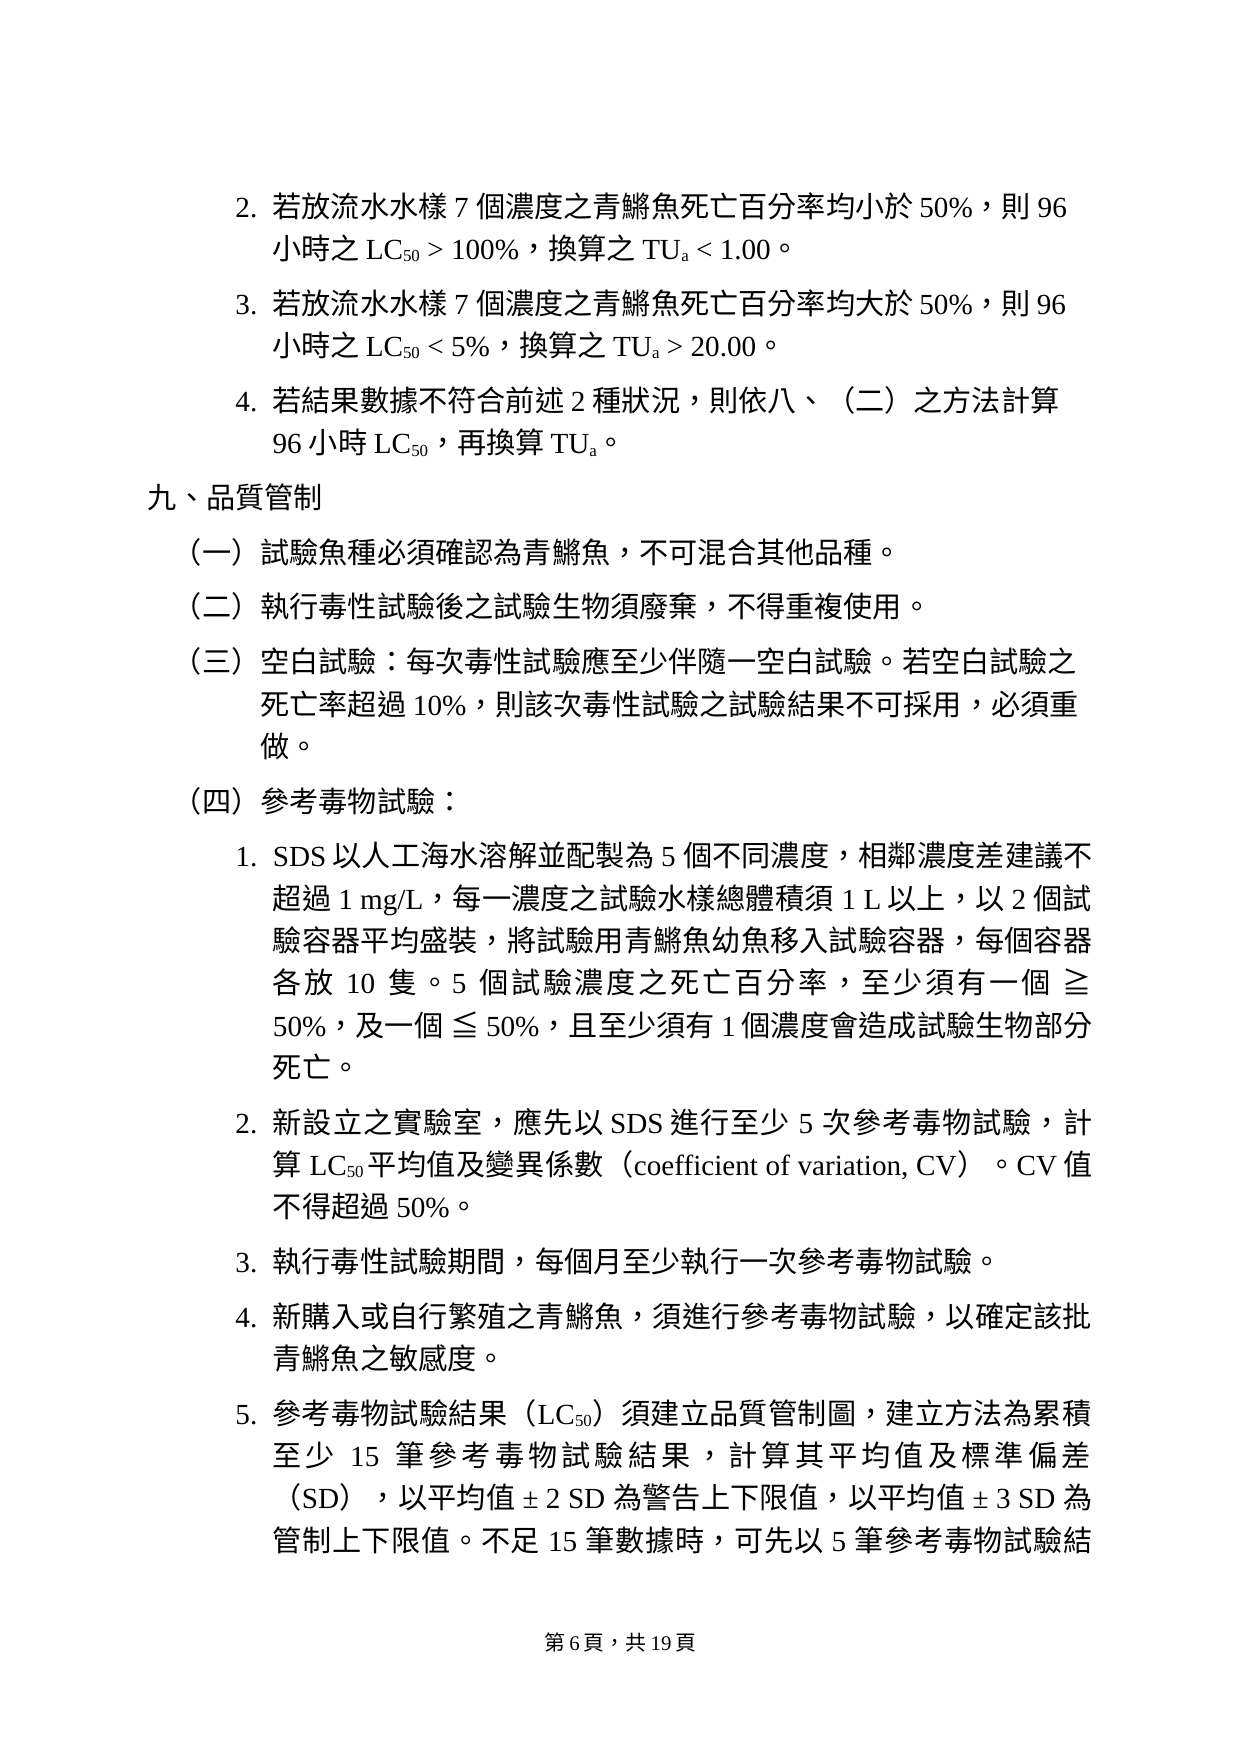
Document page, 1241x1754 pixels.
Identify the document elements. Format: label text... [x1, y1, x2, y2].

text （一）試驗魚種必須確認為青鱂魚，不可混合其他品種。 [173, 529, 1092, 572]
subtitle 5. 參考毒物試驗結果（LC50）須建立品質管制圖，建立方法為累積至少 15 筆參考毒物試驗結果，計算其平均值及標準偏差（SD），以平均值 ± 2 SD 為警告上下限值，以平均值 ± 3 SD 為管制上下限值。不足 15 筆數據時，可先以 5 筆參考毒物試驗結果建立品質管制圖，再逐漸累積數據。品質管制圖每年應重新製備一次，即使用前一年最後 15 筆參考毒物試驗結果進行計算，若前一年之數據不足 15 筆時，得依序沿用歷年之數據補足 15 筆。 [235, 1391, 1092, 1560]
subtitle 新設立之實驗室，應先以SDS進行至少 5 次參考毒物試驗，計算 LC50平均值及變異係數（coefficient of variation, CV）。CV值不得超過 50%。 [235, 1099, 1092, 1226]
subtitle 2. 若放流水水樣 7 個濃度之青鱂魚死亡百分率均小於50%，則 96 小時之LC50 > 100%，換算之 TUa < 1.00。 [235, 183, 1092, 268]
subtitle SDS以人工海水溶解並配製為 5 個不同濃度，相鄰濃度差建議不超過 1 mg/L，每一濃度之試驗水樣總體積須 1 L以上，以 2 個試驗容器平均盛裝，將試驗用青鱂魚幼魚移入試驗容器，每個容器各放 10 隻。5 個試驗濃度之死亡百分率，至少須有一個 ≧ 50%，及一個 ≦ 50%，且至少須有1個濃度會造成試驗生物部分死亡。 [235, 833, 1092, 1087]
subtitle 3. 執行毒性試驗期間，每個月至少執行一次參考毒物試驗。 [235, 1239, 1092, 1281]
text （四）參考毒物試驗： [173, 778, 1092, 821]
subtitle 3. 若放流水水樣 7 個濃度之青鱂魚死亡百分率均大於50%，則96小時之LC50 < 5%，換算之 TUa > 20.00。 [235, 280, 1092, 365]
text （二）執行毒性試驗後之試驗生物須廢棄，不得重複使用。 [173, 584, 1092, 626]
subtitle 九、品質管制 [148, 474, 1092, 517]
subtitle 4. 若結果數據不符合前述 2 種狀況，則依八、（二）之方法計算 96 小時 LC50，再換算TUa。 [235, 377, 1092, 462]
subtitle 4. 新購入或自行繁殖之青鱂魚，須進行參考毒物試驗，以確定該批青鱂魚之敏感度。 [235, 1293, 1092, 1378]
text （三）空白試驗：每次毒性試驗應至少伴隨一空白試驗。若空白試驗之死亡率超過 10%，則該次毒性試驗之試驗結果不可採用，必須重做。 [173, 639, 1092, 766]
